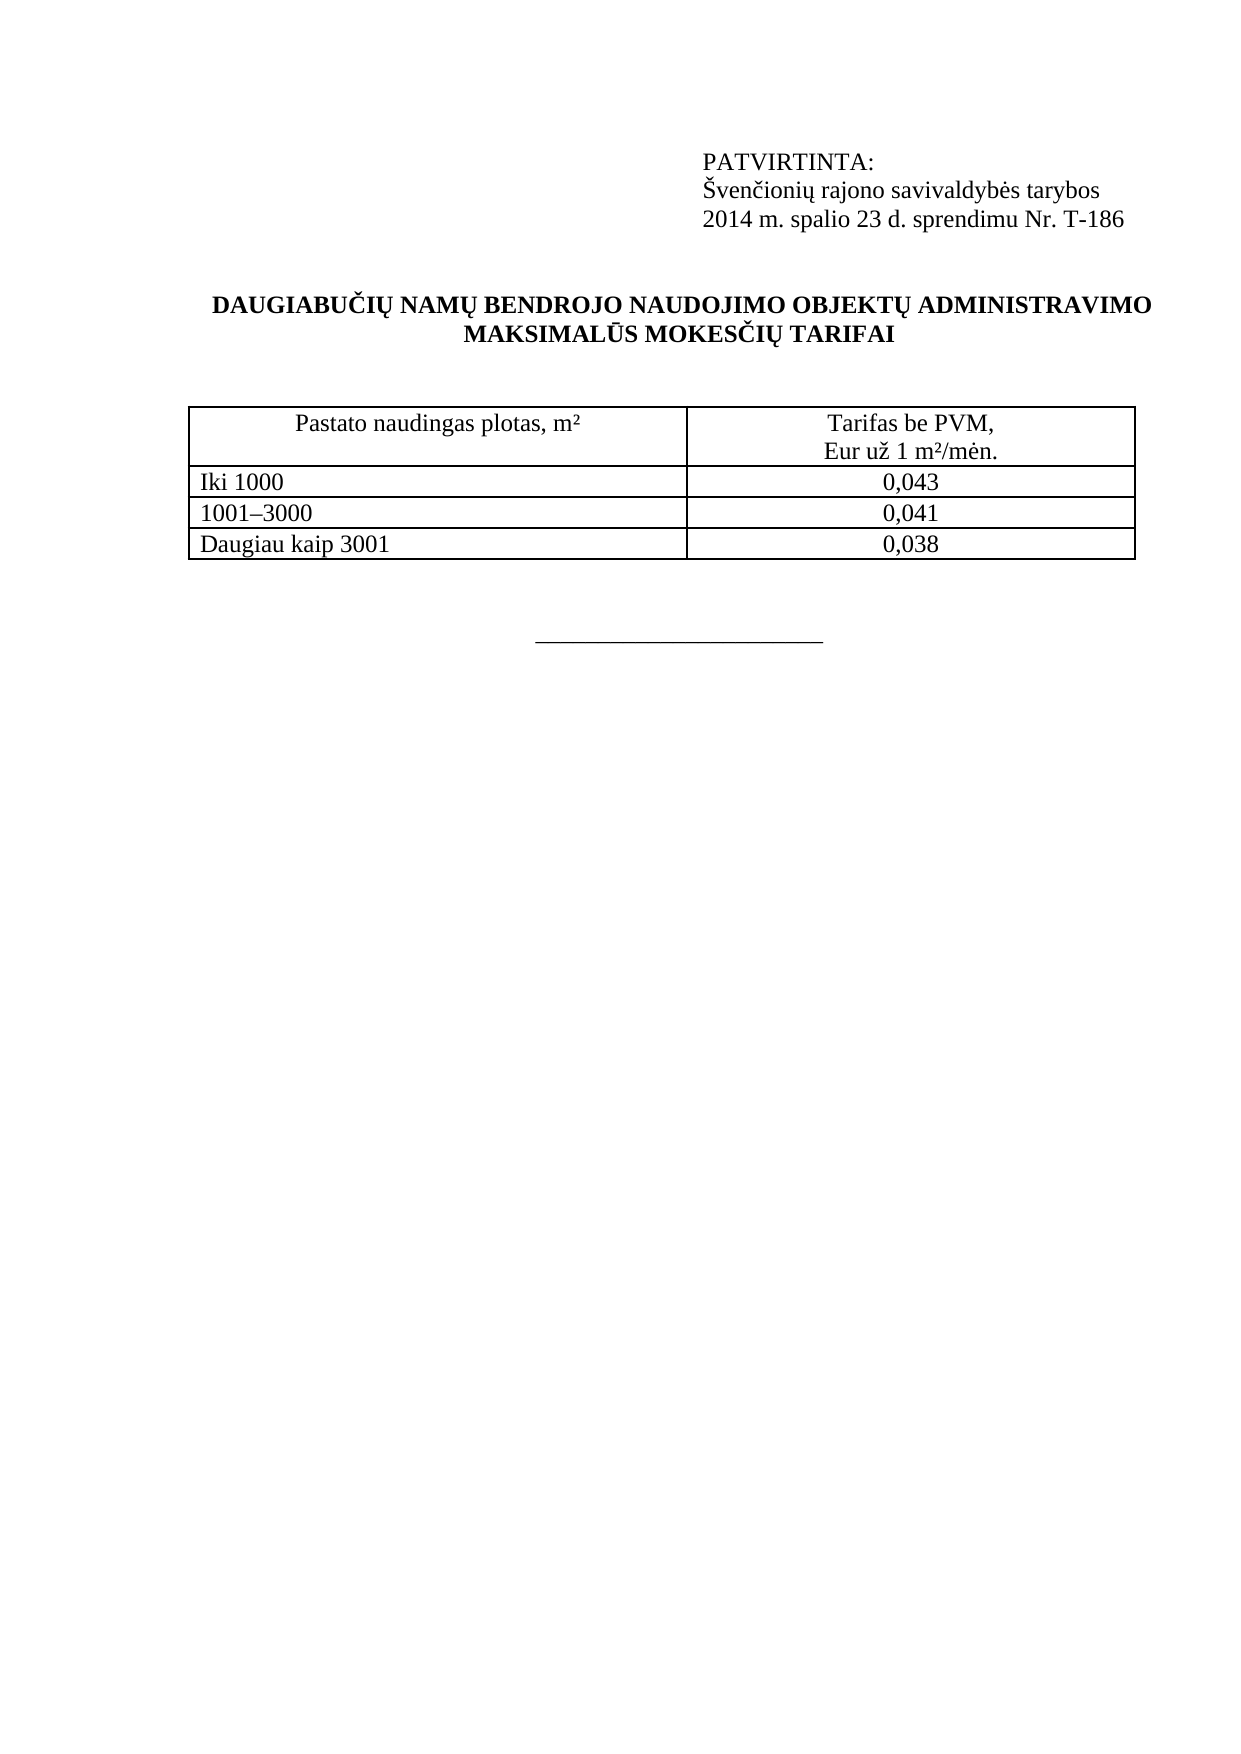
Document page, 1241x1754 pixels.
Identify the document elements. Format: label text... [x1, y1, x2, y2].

text DAUGIABUČIŲ NAMŲ BENDROJO NAUDOJIMO OBJEKTŲ ADMINISTRAVIMO MAKSIMALŪS MOKESČIŲ TARIFAI [177, 291, 1181, 348]
text PATVIRTINTA: [702, 147, 1181, 176]
text 2014 m. spalio 23 d. sprendimu Nr. T-186 [702, 204, 1181, 233]
table_header Pastato naudingas plotas, m² [190, 408, 686, 465]
text _______________________ [177, 617, 1181, 646]
table_header Tarifas be PVM, Eur už 1 m²/mėn. [688, 408, 1134, 465]
text Švenčionių rajono savivaldybės tarybos [702, 176, 1181, 204]
table_cell 0,038 [688, 529, 1134, 558]
table_cell 0,041 [688, 498, 1134, 527]
table_cell Iki 1000 [190, 467, 686, 496]
table_cell 0,043 [688, 467, 1134, 496]
table_cell Daugiau kaip 3001 [190, 529, 686, 558]
table_cell 1001–3000 [190, 498, 686, 527]
